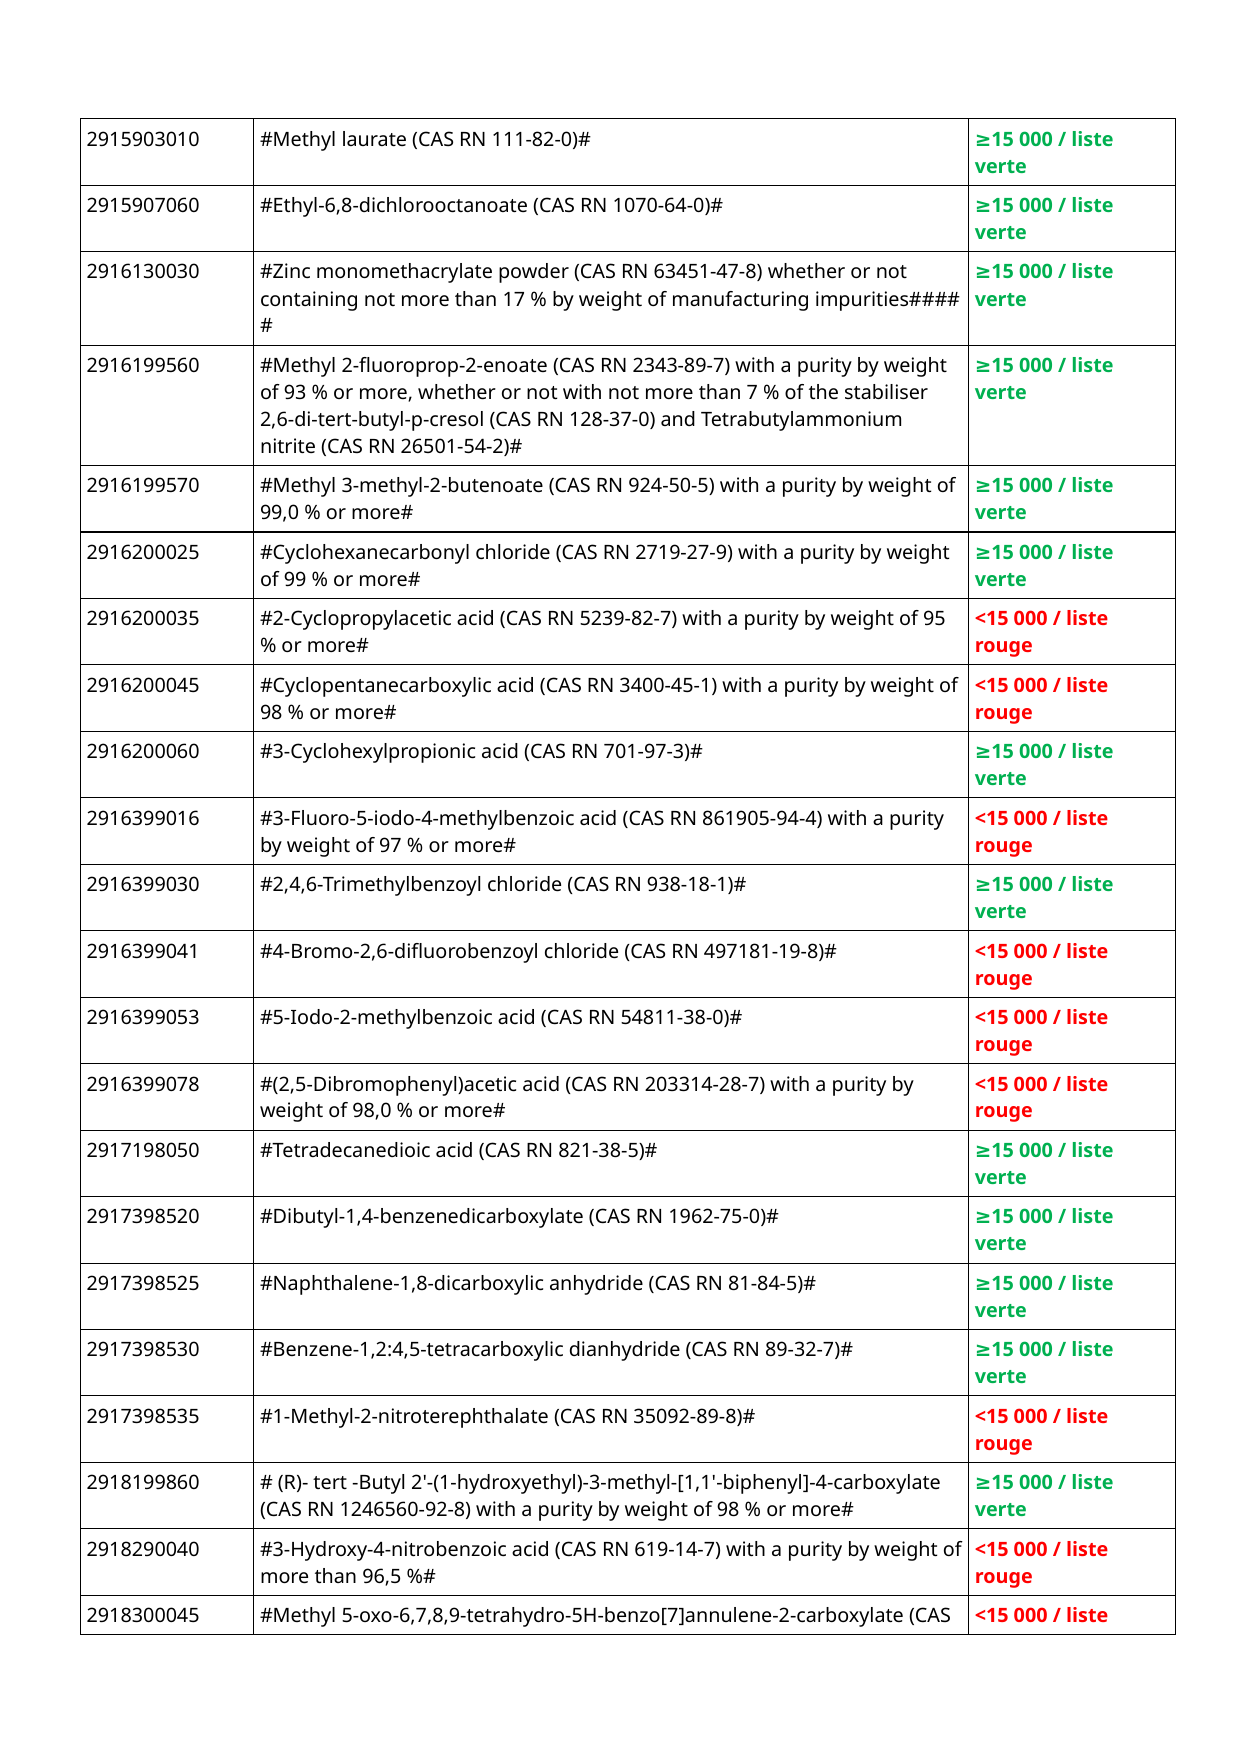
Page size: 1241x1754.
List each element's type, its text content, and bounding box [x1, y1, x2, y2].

table_cell <15 000 / liste [969, 1596, 1175, 1634]
table_cell <15 000 / liste rouge [969, 1529, 1175, 1595]
table_cell 2916399030 [81, 865, 253, 930]
table_cell #Cyclohexanecarbonyl chloride (CAS RN 2719-27-9) with a purity by weight of 99 % or more# [254, 533, 968, 598]
table_cell #2-Cyclopropylacetic acid (CAS RN 5239-82-7) with a purity by weight of 95 % or more# [254, 599, 968, 664]
table_cell ≥15 000 / liste verte [969, 466, 1175, 531]
table_cell 2916399078 [81, 1064, 253, 1129]
table_cell #Methyl laurate (CAS RN 111-82-0)# [254, 119, 968, 184]
table_cell #Cyclopentanecarboxylic acid (CAS RN 3400-45-1) with a purity by weight of 98 % or more# [254, 665, 968, 731]
table_cell 2918199860 [81, 1463, 253, 1528]
table_cell 2916399041 [81, 931, 253, 997]
table_cell <15 000 / liste rouge [969, 1064, 1175, 1129]
table_cell <15 000 / liste rouge [969, 998, 1175, 1063]
table_cell 2916200025 [81, 533, 253, 598]
table_cell 2915907060 [81, 186, 253, 251]
table_cell <15 000 / liste rouge [969, 798, 1175, 864]
table_cell #3-Fluoro-5-iodo-4-methylbenzoic acid (CAS RN 861905-94-4) with a purity by weight of 97 % or more# [254, 798, 968, 864]
table_cell ≥15 000 / liste verte [969, 1131, 1175, 1196]
table_cell 2916199570 [81, 466, 253, 531]
table_cell #Ethyl-6,8-dichlorooctanoate (CAS RN 1070-64-0)# [254, 186, 968, 251]
table_cell <15 000 / liste rouge [969, 1396, 1175, 1462]
table_cell #Dibutyl-1,4-benzenedicarboxylate (CAS RN 1962-75-0)# [254, 1197, 968, 1262]
table_cell #5-Iodo-2-methylbenzoic acid (CAS RN 54811-38-0)# [254, 998, 968, 1063]
table_cell 2916130030 [81, 252, 253, 344]
table_cell 2916399016 [81, 798, 253, 864]
table_cell <15 000 / liste rouge [969, 665, 1175, 731]
table_cell ≥15 000 / liste verte [969, 119, 1175, 184]
table_cell 2917398535 [81, 1396, 253, 1462]
table_cell #Naphthalene-1,8-dicarboxylic anhydride (CAS RN 81-84-5)# [254, 1264, 968, 1329]
table_cell #(2,5-Dibromophenyl)acetic acid (CAS RN 203314-28-7) with a purity by weight of 98,0 % or more# [254, 1064, 968, 1129]
table_cell <15 000 / liste rouge [969, 931, 1175, 997]
table_cell #4-Bromo-2,6-difluorobenzoyl chloride (CAS RN 497181-19-8)# [254, 931, 968, 997]
table_cell <15 000 / liste rouge [969, 599, 1175, 664]
table_cell 2917398530 [81, 1330, 253, 1395]
table_cell ≥15 000 / liste verte [969, 865, 1175, 930]
table_cell #2,4,6-Trimethylbenzoyl chloride (CAS RN 938-18-1)# [254, 865, 968, 930]
table_cell 2918300045 [81, 1596, 253, 1634]
table_cell 2917198050 [81, 1131, 253, 1196]
table_cell ≥15 000 / liste verte [969, 252, 1175, 344]
table_cell 2916200035 [81, 599, 253, 664]
table_cell 2916200045 [81, 665, 253, 731]
table_cell ≥15 000 / liste verte [969, 346, 1175, 465]
table_cell #1-Methyl-2-nitroterephthalate (CAS RN 35092-89-8)# [254, 1396, 968, 1462]
table_cell #Methyl 2-fluoroprop-2-enoate (CAS RN 2343-89-7) with a purity by weight of 93 % or more, whether or not with not more than 7 % of the stabiliser 2,6-di-tert-butyl-p-cresol (CAS RN 128-37-0) and Tetrabutylammonium nitrite (CAS RN 26501-54-2)# [254, 346, 968, 465]
table_cell ≥15 000 / liste verte [969, 186, 1175, 251]
table_cell 2917398520 [81, 1197, 253, 1262]
table_cell #3-Hydroxy-4-nitrobenzoic acid (CAS RN 619-14-7) with a purity by weight of more than 96,5 %# [254, 1529, 968, 1595]
table_cell 2918290040 [81, 1529, 253, 1595]
table_cell # (R)- tert -Butyl 2'-(1-hydroxyethyl)-3-methyl-[1,1'-biphenyl]-4-carboxylate (CAS RN 1246560-92-8) with a purity by weight of 98 % or more# [254, 1463, 968, 1528]
table_cell ≥15 000 / liste verte [969, 732, 1175, 797]
table_cell 2915903010 [81, 119, 253, 184]
table_cell 2916200060 [81, 732, 253, 797]
table_cell ≥15 000 / liste verte [969, 1264, 1175, 1329]
table_cell #Zinc monomethacrylate powder (CAS RN 63451-47-8) whether or not containing not more than 17 % by weight of manufacturing impurities#### # [254, 252, 968, 344]
table_cell #Tetradecanedioic acid (CAS RN 821-38-5)# [254, 1131, 968, 1196]
table_cell #Methyl 3-methyl-2-butenoate (CAS RN 924-50-5) with a purity by weight of 99,0 % or more# [254, 466, 968, 531]
table_cell #3-Cyclohexylpropionic acid (CAS RN 701-97-3)# [254, 732, 968, 797]
table_cell #Methyl 5-oxo-6,7,8,9-tetrahydro-5H-benzo[7]annulene-2-carboxylate (CAS [254, 1596, 968, 1634]
table_cell 2917398525 [81, 1264, 253, 1329]
table_cell #Benzene-1,2:4,5-tetracarboxylic dianhydride (CAS RN 89-32-7)# [254, 1330, 968, 1395]
table_cell ≥15 000 / liste verte [969, 1197, 1175, 1262]
table_cell ≥15 000 / liste verte [969, 1330, 1175, 1395]
table_cell 2916399053 [81, 998, 253, 1063]
table_cell ≥15 000 / liste verte [969, 533, 1175, 598]
table_cell ≥15 000 / liste verte [969, 1463, 1175, 1528]
table_cell 2916199560 [81, 346, 253, 465]
